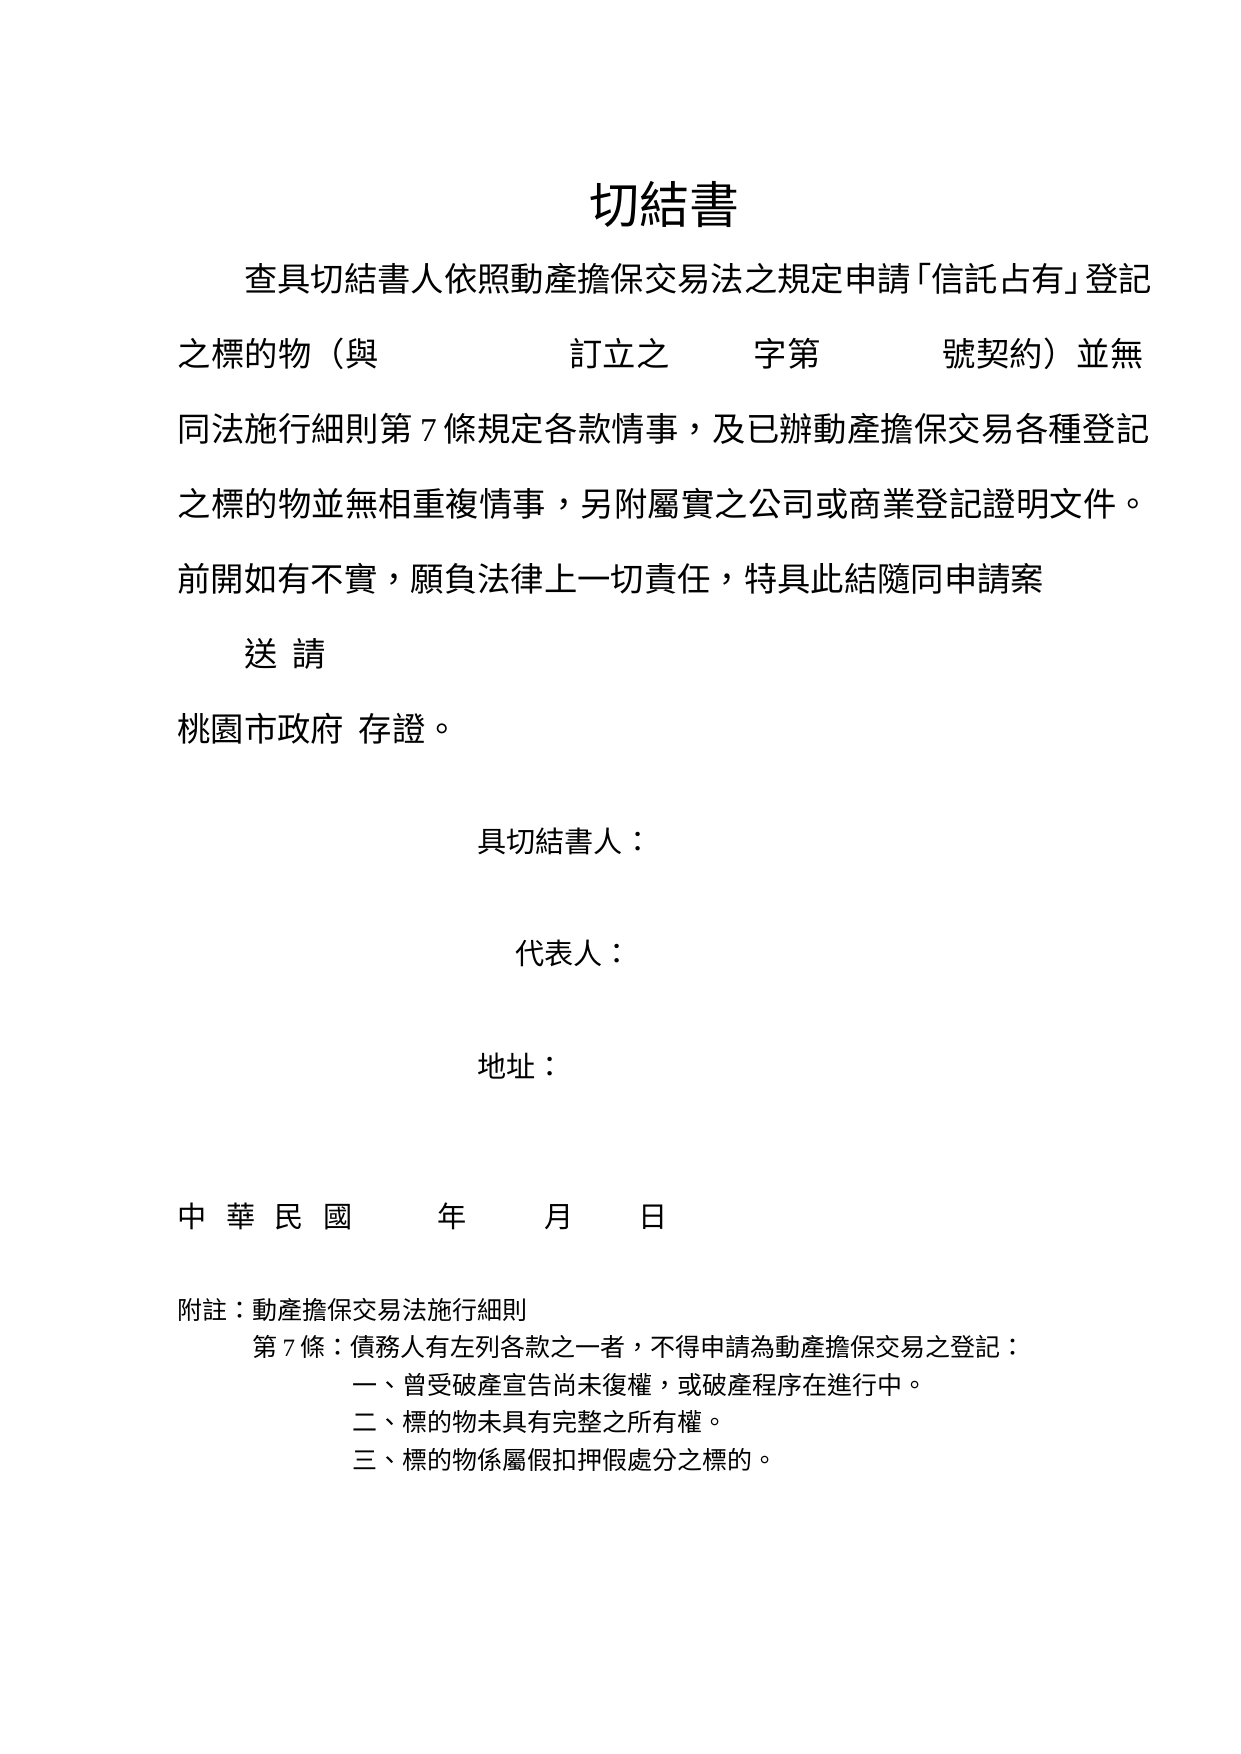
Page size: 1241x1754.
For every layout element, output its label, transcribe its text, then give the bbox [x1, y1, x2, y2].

text 第7條：債務人有左列各款之一者，不得申請為動產擔保交易之登記： [177, 1327, 1152, 1364]
text 附註：動產擔保交易法施行細則 [177, 1289, 1152, 1327]
text 代表人： [177, 914, 1152, 989]
text 桃園市政府 存證。 [177, 689, 1152, 764]
text 二、標的物未具有完整之所有權。 [177, 1402, 1152, 1439]
text 切結書 [177, 164, 1152, 239]
text 送 請 [177, 614, 1152, 689]
text 地址： [177, 1027, 1152, 1102]
text 一、曾受破產宣告尚未復權，或破產程序在進行中。 [177, 1364, 1152, 1402]
text 具切結書人： [177, 802, 1152, 877]
text 查具切結書人依照動產擔保交易法之規定申請「信託占有」登記之標的物（與 訂立之 字第 號契約）並無同法施行細則第7條規定各款情事，及已辦動產擔保交易各種登記之標的物並無相重複情事，另附屬實之公司或商業登記證明文件。前開如有不實，願負法律上一切責任，特具此結隨同申請案 [177, 239, 1152, 614]
text 三、標的物係屬假扣押假處分之標的。 [177, 1439, 1152, 1477]
text 中 華 民 國 年 月 日 [177, 1177, 1152, 1252]
